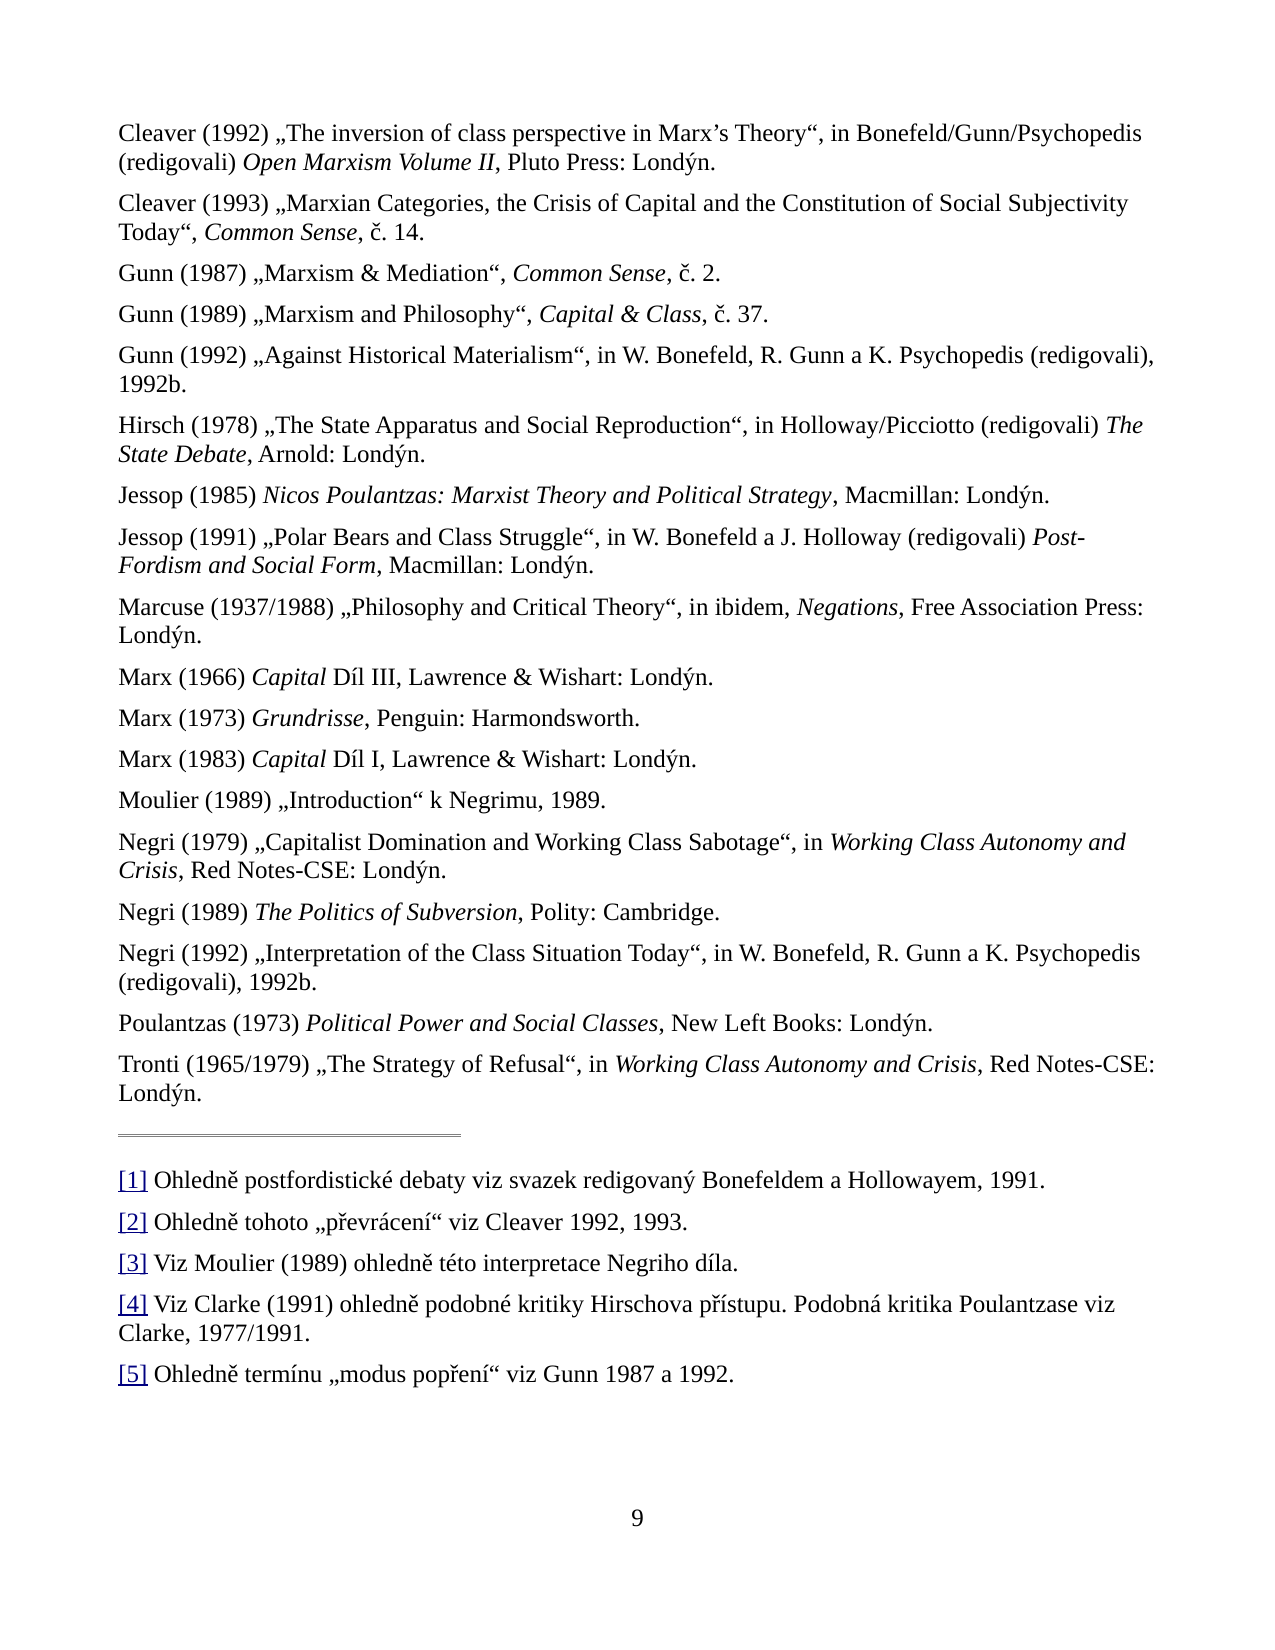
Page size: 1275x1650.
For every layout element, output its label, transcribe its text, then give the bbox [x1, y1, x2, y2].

text Negri (1979) „Capitalist Domination and Working Class Sabotage“, in Working Class Autonomy and Crisis, Red Notes-CSE: Londýn. [118, 827, 1157, 884]
text [5] Ohledně termínu „modus popření“ viz Gunn 1987 a 1992. [118, 1359, 1157, 1388]
text Poulantzas (1973) Political Power and Social Classes, New Left Books: Londýn. [118, 1008, 1157, 1037]
text Gunn (1989) „Marxism and Philosophy“, Capital & Class, č. 37. [118, 299, 1157, 328]
text Marx (1983) Capital Díl I, Lawrence & Wishart: Londýn. [118, 744, 1157, 773]
text Gunn (1992) „Against Historical Materialism“, in W. Bonefeld, R. Gunn a K. Psychopedis (redigovali), 1992b. [118, 341, 1157, 398]
text Negri (1989) The Politics of Subversion, Polity: Cambridge. [118, 897, 1157, 926]
text Cleaver (1993) „Marxian Categories, the Crisis of Capital and the Constitution of Social Subjectivity Today“, Common Sense, č. 14. [118, 188, 1157, 246]
text Tronti (1965/1979) „The Strategy of Refusal“, in Working Class Autonomy and Crisis, Red Notes-CSE: Londýn. [118, 1049, 1157, 1107]
text Hirsch (1978) „The State Apparatus and Social Reproduction“, in Holloway/Picciotto (redigovali) The State Debate, Arnold: Londýn. [118, 411, 1157, 468]
text Jessop (1991) „Polar Bears and Class Struggle“, in W. Bonefeld a J. Holloway (redigovali) Post-Fordism and Social Form, Macmillan: Londýn. [118, 522, 1157, 579]
text Marx (1966) Capital Díl III, Lawrence & Wishart: Londýn. [118, 662, 1157, 691]
text Marx (1973) Grundrisse, Penguin: Harmondsworth. [118, 703, 1157, 732]
text Negri (1992) „Interpretation of the Class Situation Today“, in W. Bonefeld, R. Gunn a K. Psychopedis (redigovali), 1992b. [118, 938, 1157, 996]
text Moulier (1989) „Introduction“ k Negrimu, 1989. [118, 786, 1157, 814]
text [2] Ohledně tohoto „převrácení“ viz Cleaver 1992, 1993. [118, 1207, 1157, 1236]
text [1] Ohledně postfordistické debaty viz svazek redigovaný Bonefeldem a Hollowayem, 1991. [118, 1166, 1157, 1194]
text Gunn (1987) „Marxism & Mediation“, Common Sense, č. 2. [118, 258, 1157, 287]
text [4] Viz Clarke (1991) ohledně podobné kritiky Hirschova přístupu. Podobná kritika Poulantzase viz Clarke, 1977/1991. [118, 1289, 1157, 1347]
text [3] Viz Moulier (1989) ohledně této interpretace Negriho díla. [118, 1248, 1157, 1277]
text Cleaver (1992) „The inversion of class perspective in Marx’s Theory“, in Bonefeld/Gunn/Psychopedis (redigovali) Open Marxism Volume II, Pluto Press: Londýn. [118, 118, 1157, 176]
text Jessop (1985) Nicos Poulantzas: Marxist Theory and Political Strategy, Macmillan: Londýn. [118, 481, 1157, 509]
text Marcuse (1937/1988) „Philosophy and Critical Theory“, in ibidem, Negations, Free Association Press: Londýn. [118, 592, 1157, 649]
